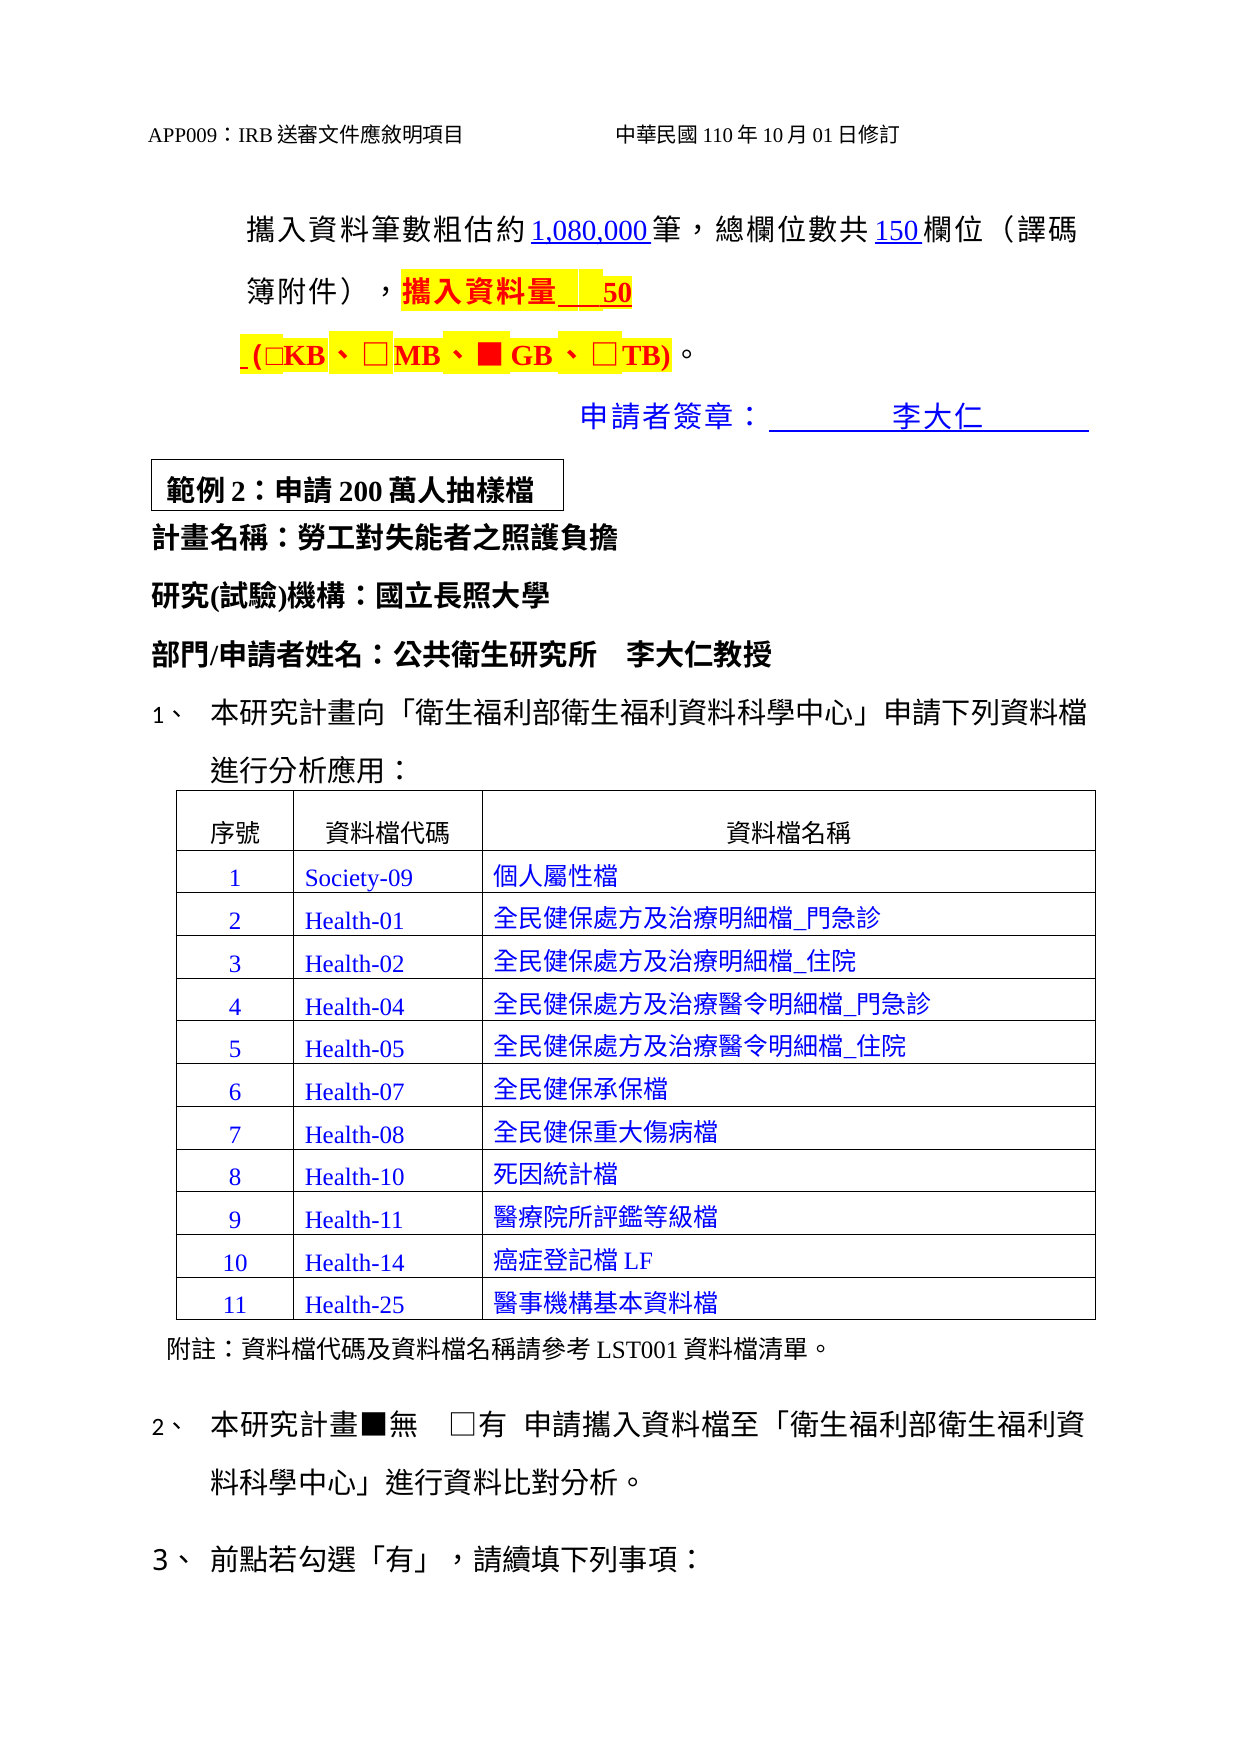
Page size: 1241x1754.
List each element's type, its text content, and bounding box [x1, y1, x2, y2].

table_cell 5 [177, 1021, 293, 1063]
text 部門/申請者姓名：公共衛生研究所 李大仁教授 [151, 615, 1089, 673]
table_cell 4 [177, 979, 293, 1020]
list 本研究計畫向「衛生福利部衛生福利資料科學中心」申請下列資料檔進行分析應用： [151, 673, 1089, 790]
table_cell Health-04 [294, 979, 482, 1020]
table_cell 3 [177, 936, 293, 978]
table_cell Health-05 [294, 1021, 482, 1063]
table_cell Health-01 [294, 893, 482, 935]
table_cell 全民健保處方及治療明細檔_住院 [483, 936, 1095, 978]
text 範例2：申請200萬人抽樣檔 [167, 467, 548, 502]
table_cell Health-11 [294, 1192, 482, 1234]
table_cell Health-25 [294, 1278, 482, 1319]
text 申請者簽章： 李大仁 [151, 373, 1089, 436]
table_cell 全民健保處方及治療明細檔_門急診 [483, 893, 1095, 935]
table_cell 全民健保重大傷病檔 [483, 1107, 1095, 1148]
table_cell 8 [177, 1150, 293, 1191]
table_cell 11 [177, 1278, 293, 1319]
table_cell 全民健保承保檔 [483, 1064, 1095, 1106]
table_header 資料檔名稱 [483, 791, 1095, 849]
table_cell 9 [177, 1192, 293, 1234]
table_cell Society-09 [294, 851, 482, 892]
table_cell 癌症登記檔LF [483, 1235, 1095, 1277]
table_cell 6 [177, 1064, 293, 1106]
text 附註：資料檔代碼及資料檔名稱請參考LST001資料檔清單。 [151, 1320, 1089, 1366]
table_cell 醫事機構基本資料檔 [483, 1278, 1095, 1319]
table_cell 個人屬性檔 [483, 851, 1095, 892]
table_header 序號 [177, 791, 293, 849]
text 攜入資料筆數粗估約1,080,000筆，總欄位數共150欄位（譯碼簿附件），攜入資料量 50 (□KB、□MB、■GB、□TB)。 [240, 186, 1089, 373]
table_cell Health-14 [294, 1235, 482, 1277]
table_cell 死因統計檔 [483, 1150, 1095, 1191]
table_cell 10 [177, 1235, 293, 1277]
list 前點若勾選「有」，請續填下列事項： [151, 1520, 1089, 1579]
list 本研究計畫■無 □有 申請攜入資料檔至「衛生福利部衛生福利資料科學中心」進行資料比對分析。 [151, 1385, 1089, 1502]
table_cell 1 [177, 851, 293, 892]
table_cell 7 [177, 1107, 293, 1148]
table_cell 醫療院所評鑑等級檔 [483, 1192, 1095, 1234]
table_cell Health-07 [294, 1064, 482, 1106]
text 計畫名稱：勞工對失能者之照護負擔 [151, 498, 1089, 557]
table_cell Health-08 [294, 1107, 482, 1148]
table_cell 全民健保處方及治療醫令明細檔_門急診 [483, 979, 1095, 1020]
table_cell Health-10 [294, 1150, 482, 1191]
table_cell Health-02 [294, 936, 482, 978]
text 研究(試驗)機構：國立長照大學 [151, 557, 1089, 615]
table_header 資料檔代碼 [294, 791, 482, 849]
table_cell 全民健保處方及治療醫令明細檔_住院 [483, 1021, 1095, 1063]
table_cell 2 [177, 893, 293, 935]
